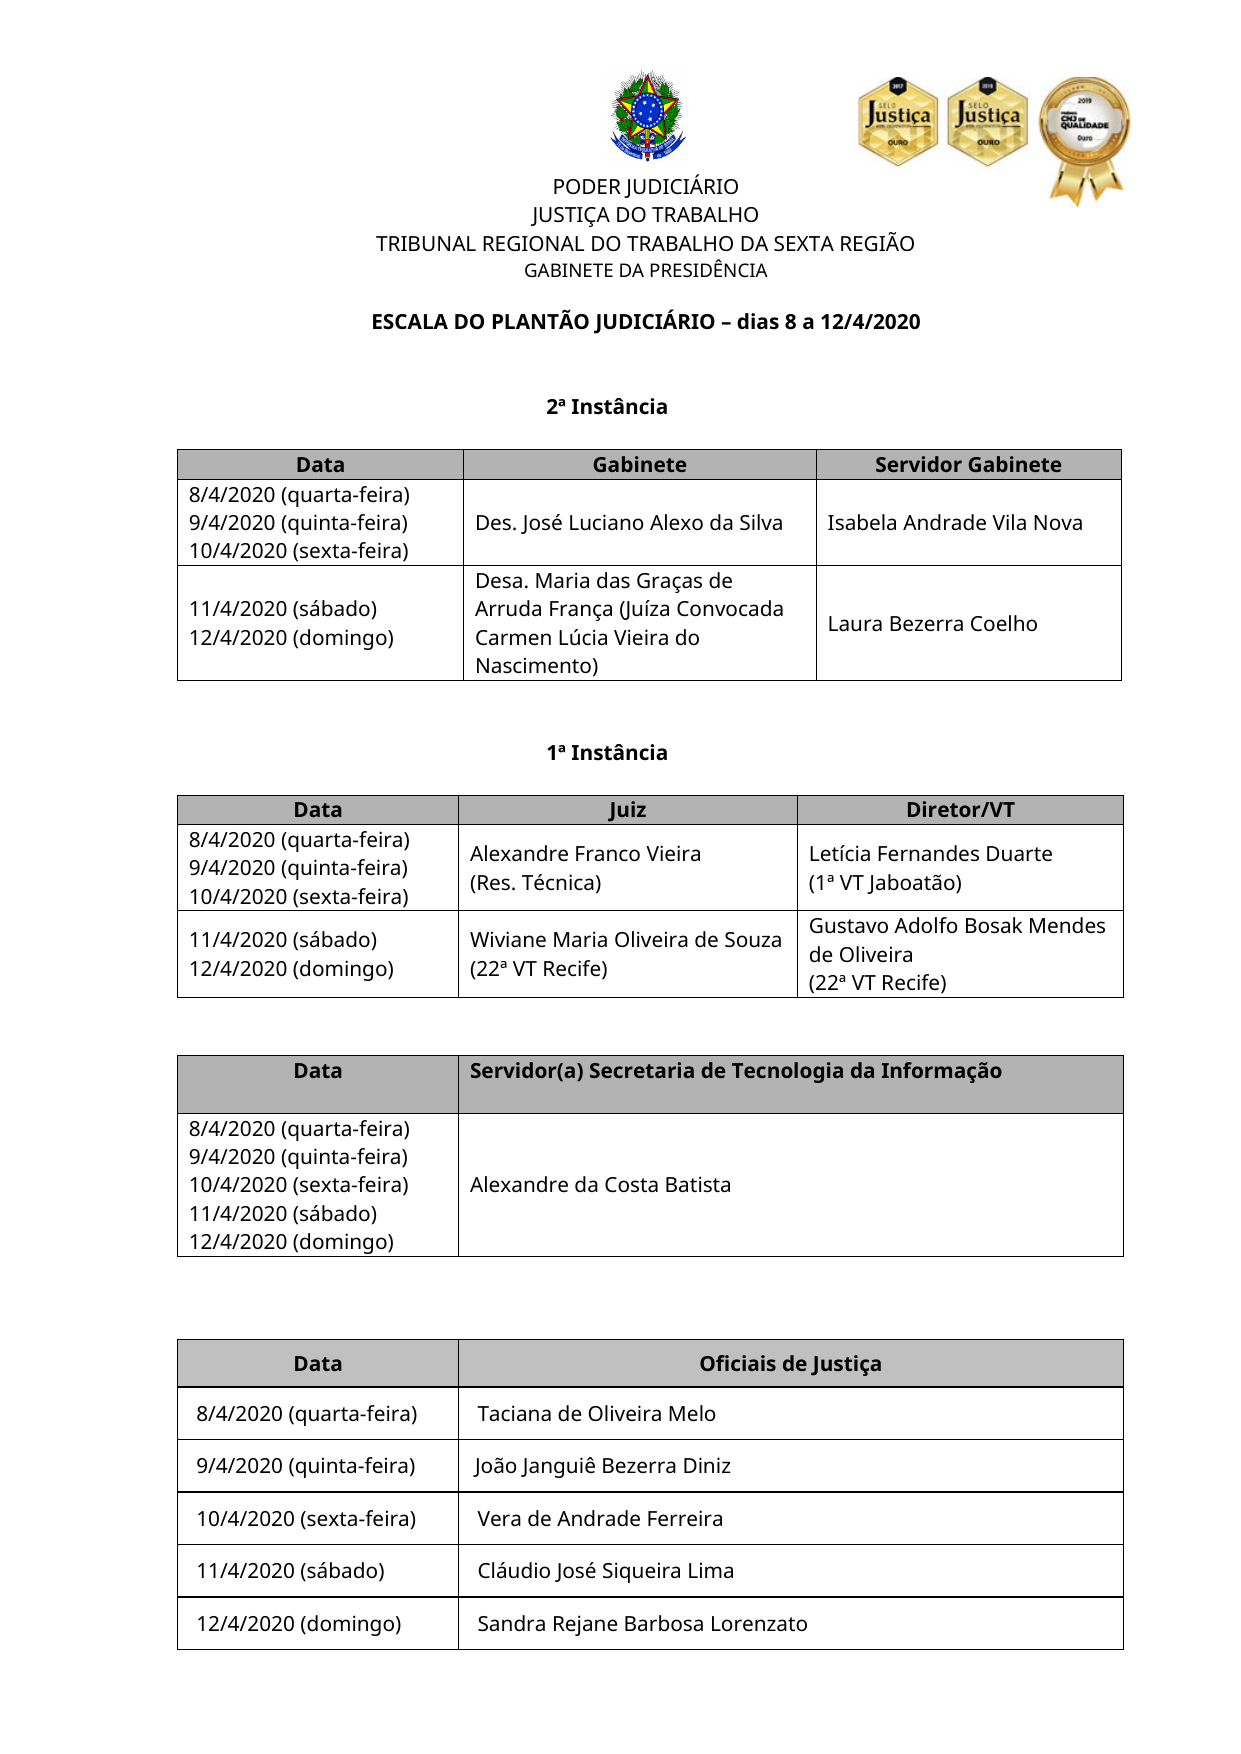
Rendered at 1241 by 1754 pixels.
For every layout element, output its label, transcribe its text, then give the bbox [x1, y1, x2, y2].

table_cell Laura Bezerra Coelho [817, 566, 1121, 680]
table_cell Cláudio José Siqueira Lima [459, 1545, 1123, 1596]
table_header Oficiais de Justiça [459, 1340, 1123, 1386]
picture [606, 68, 688, 163]
text ESCALA DO PLANTÃO JUDICIÁRIO – dias 8 a 12/4/2020 [177, 307, 1114, 335]
table_cell 9/4/2020 (quinta-feira) [178, 1440, 458, 1491]
table_cell 11/4/2020 (sábado) [178, 1545, 458, 1596]
table_cell 8/4/2020 (quarta-feira) [178, 1388, 458, 1439]
table_cell Desa. Maria das Graças de Arruda França (Juíza Convocada Carmen Lúcia Vieira do Nascimento) [464, 566, 816, 680]
picture [858, 77, 1132, 208]
table_header Gabinete [464, 450, 816, 479]
table_cell Isabela Andrade Vila Nova [817, 480, 1121, 565]
table_cell João Janguiê Bezerra Diniz [459, 1440, 1123, 1491]
table_header Data [178, 1056, 458, 1113]
table_cell 8/4/2020 (quarta-feira) 9/4/2020 (quinta-feira) 10/4/2020 (sexta-feira) [178, 480, 463, 565]
table_header Servidor Gabinete [817, 450, 1121, 479]
text 1ª Instância [365, 738, 1114, 766]
table_cell Taciana de Oliveira Melo [459, 1388, 1123, 1439]
table_cell Gustavo Adolfo Bosak Mendes de Oliveira (22ª VT Recife) [798, 911, 1123, 997]
table_header Servidor(a) Secretaria de Tecnologia da Informação [459, 1056, 1123, 1113]
table_header Data [178, 1340, 458, 1386]
table_cell Letícia Fernandes Duarte (1ª VT Jaboatão) [798, 825, 1123, 910]
table_header Juiz [459, 796, 797, 824]
table_cell Wiviane Maria Oliveira de Souza (22ª VT Recife) [459, 911, 797, 997]
table_cell Alexandre da Costa Batista [459, 1114, 1123, 1256]
table_cell Des. José Luciano Alexo da Silva [464, 480, 816, 565]
table_cell 8/4/2020 (quarta-feira) 9/4/2020 (quinta-feira) 10/4/2020 (sexta-feira) [178, 825, 458, 910]
table_cell 8/4/2020 (quarta-feira) 9/4/2020 (quinta-feira) 10/4/2020 (sexta-feira) 11/4/2020 (sábado) 12/4/2020 (domingo) [178, 1114, 458, 1256]
table_header Diretor/VT [798, 796, 1123, 824]
table_cell 11/4/2020 (sábado) 12/4/2020 (domingo) [178, 911, 458, 997]
table_cell Sandra Rejane Barbosa Lorenzato [459, 1598, 1123, 1649]
table_cell 11/4/2020 (sábado) 12/4/2020 (domingo) [178, 566, 463, 680]
table_cell Alexandre Franco Vieira (Res. Técnica) [459, 825, 797, 910]
table_cell 12/4/2020 (domingo) [178, 1598, 458, 1649]
table_cell 10/4/2020 (sexta-feira) [178, 1493, 458, 1544]
table_header Data [178, 450, 463, 479]
table_cell Vera de Andrade Ferreira [459, 1493, 1123, 1544]
table_header Data [178, 796, 458, 824]
text 2ª Instância [365, 392, 1114, 421]
